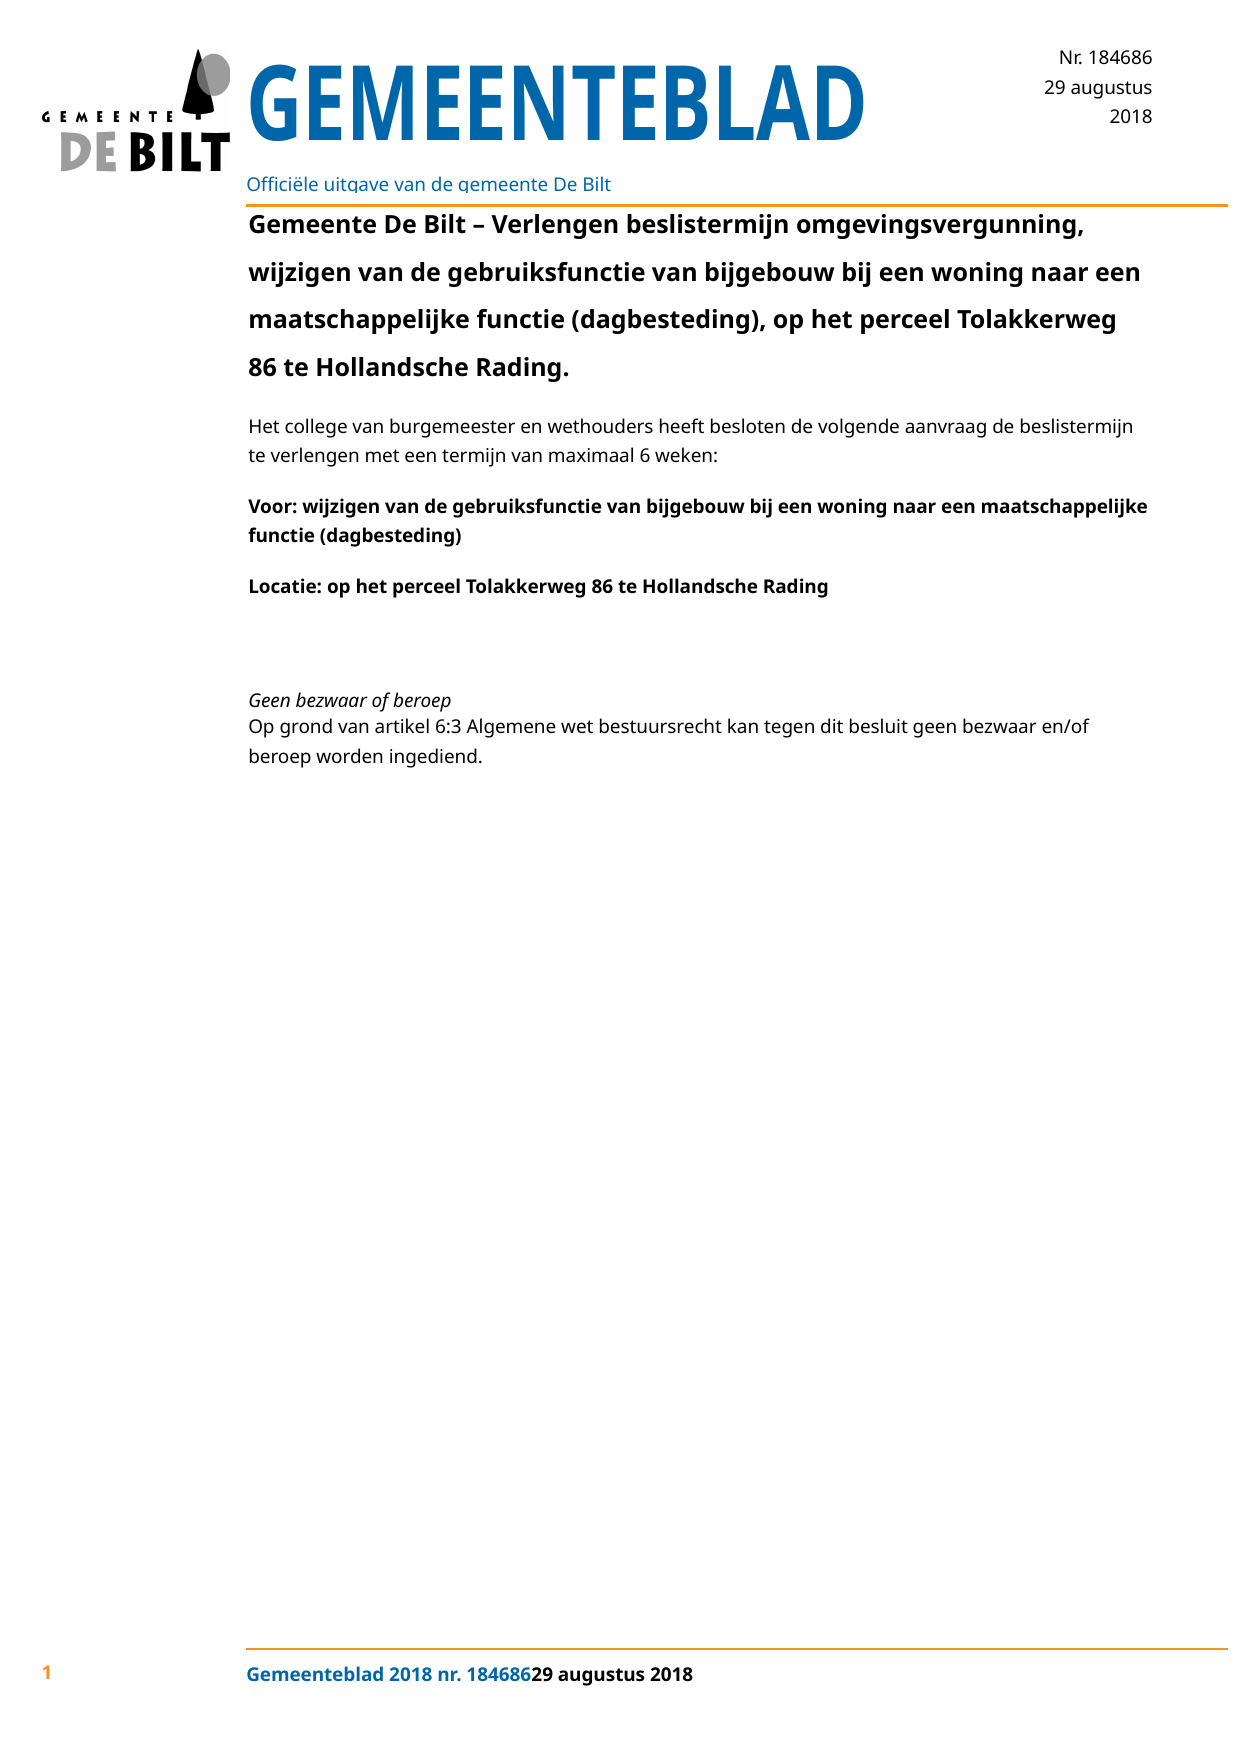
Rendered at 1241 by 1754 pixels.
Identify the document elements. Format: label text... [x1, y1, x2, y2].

text Gemeente De Bilt – Verlengen beslistermijn omgevingsvergunning, wijzigen van de gebruiksfunctie van bijgebouw bij een woning naar een maatschappelijke functie (dagbesteding), op het perceel Tolakkerweg 86 te Hollandsche Rading. [248, 207, 1152, 384]
text Voor: wijzigen van de gebruiksfunctie van bijgebouw bij een woning naar een maatschappelijke functie (dagbesteding) [248, 493, 1152, 548]
text Het college van burgemeester en wethouders heeft besloten de volgende aanvraag de beslistermijn te verlengen met een termijn van maximaal 6 weken: [248, 413, 1152, 468]
text Geen bezwaar of beroep [248, 687, 1152, 713]
picture [41, 47, 231, 172]
text Op grond van artikel 6:3 Algemene wet bestuursrecht kan tegen dit besluit geen bezwaar en/of beroep worden ingediend. [248, 713, 1152, 768]
text Locatie: op het perceel Tolakkerweg 86 te Hollandsche Rading [248, 573, 1152, 599]
